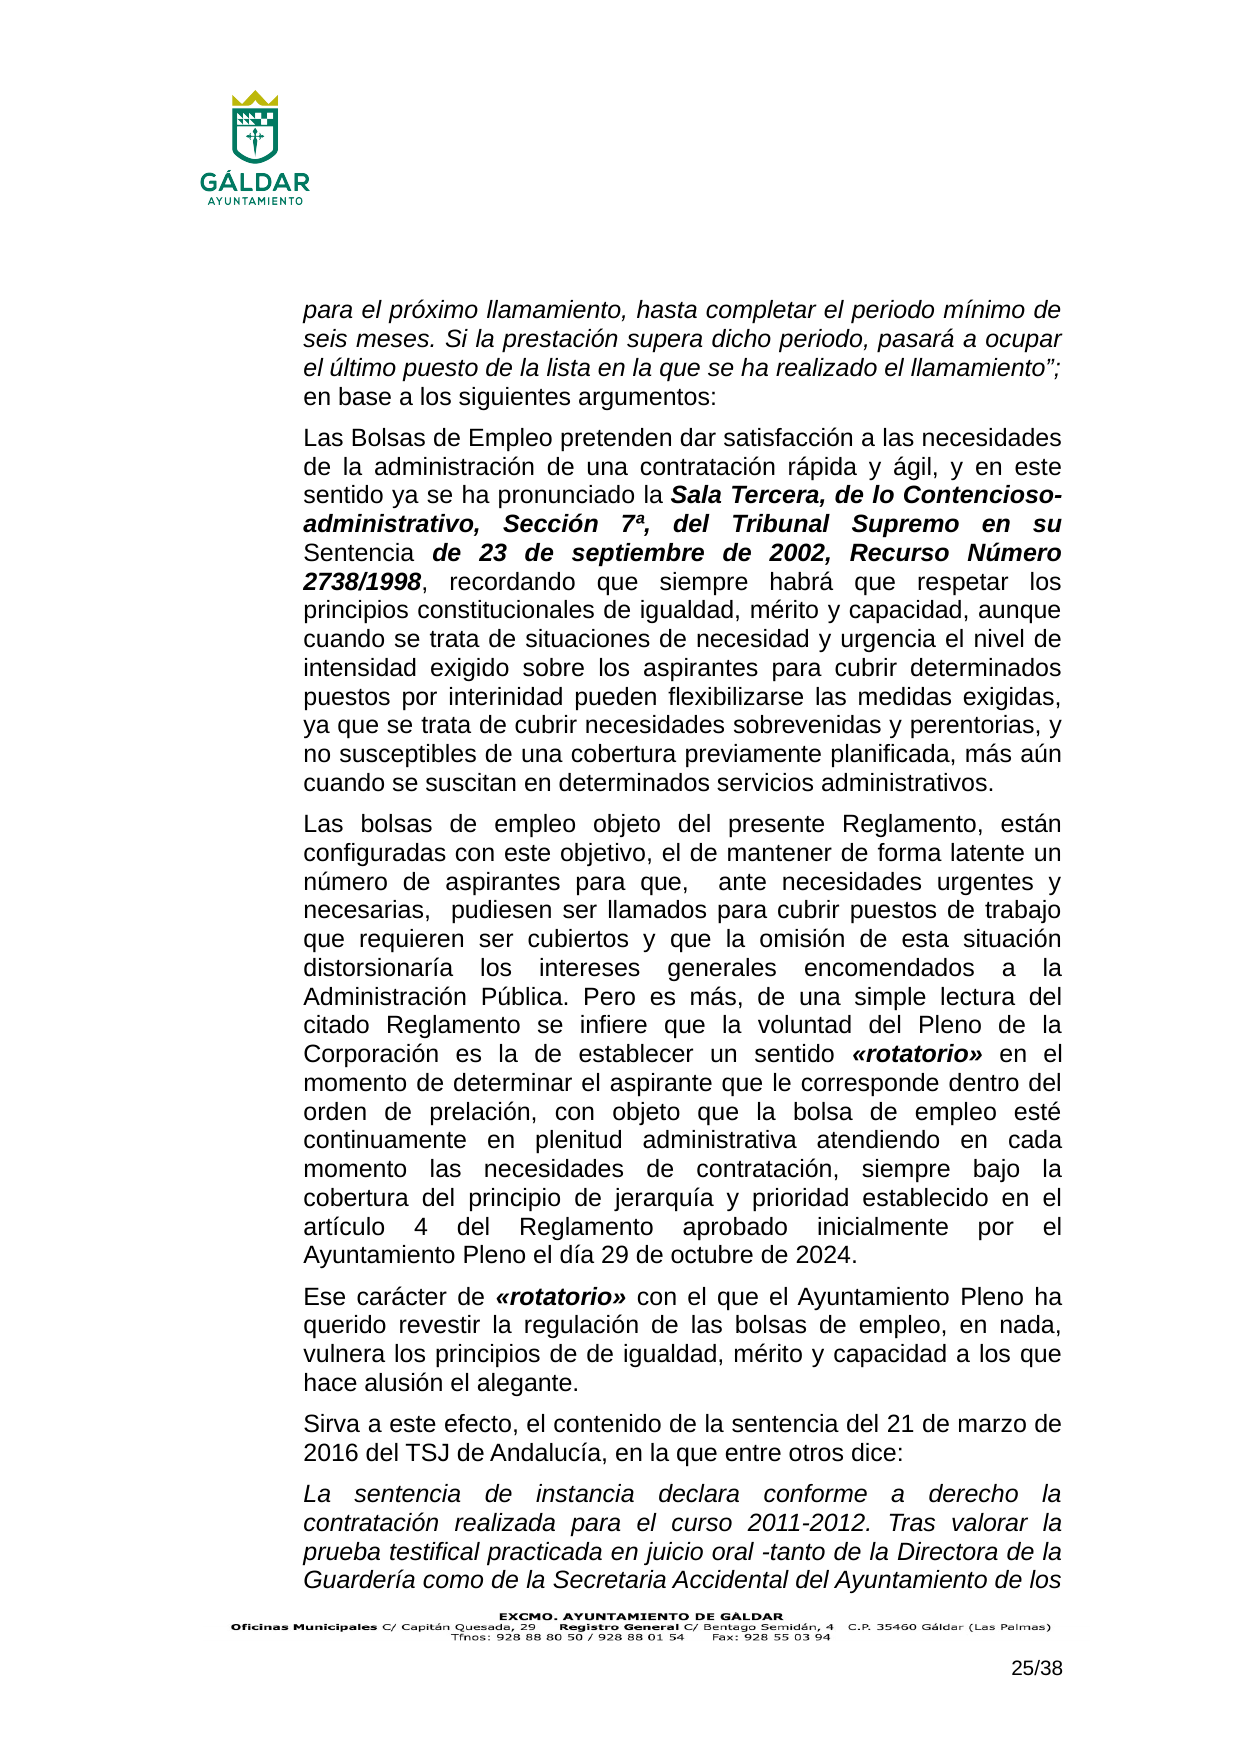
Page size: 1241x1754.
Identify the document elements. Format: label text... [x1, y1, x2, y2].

text La sentencia de instancia declara conforme a derecho la contratación realizada para el curso 2011-2012. Tras valorar la prueba testifical practicada en juicio oral -tanto de la Directora de la Guardería como de la Secretaria Accidental del Ayuntamiento de los [303, 1479, 1063, 1594]
text Ese carácter de «rotatorio» con el que el Ayuntamiento Pleno ha querido revestir la regulación de las bolsas de empleo, en nada, vulnera los principios de de igualdad, mérito y capacidad a los que hace alusión el alegante. [303, 1282, 1063, 1397]
picture [234, 1612, 1059, 1641]
picture [182, 73, 327, 223]
text Las Bolsas de Empleo pretenden dar satisfacción a las necesidades de la administración de una contratación rápida y ágil, y en este sentido ya se ha pronunciado la Sala Tercera, de lo Contencioso-administrativo, Sección 7ª, del Tribunal Supremo en su Sentencia de 23 de septiembre de 2002, Recurso Número 2738/1998, recordando que siempre habrá que respetar los principios constitucionales de igualdad, mérito y capacidad, aunque cuando se trata de situaciones de necesidad y urgencia el nivel de intensidad exigido sobre los aspirantes para cubrir determinados puestos por interinidad pueden flexibilizarse las medidas exigidas, ya que se trata de cubrir necesidades sobrevenidas y perentorias, y no susceptibles de una cobertura previamente planificada, más aún cuando se suscitan en determinados servicios administrativos. [303, 423, 1063, 797]
text Sirva a este efecto, el contenido de la sentencia del 21 de marzo de 2016 del TSJ de Andalucía, en la que entre otros dice: [303, 1409, 1063, 1467]
text para el próximo llamamiento, hasta completar el periodo mínimo de seis meses. Si la prestación supera dicho periodo, pasará a ocupar el último puesto de la lista en la que se ha realizado el llamamiento”; en base a los siguientes argumentos: [303, 295, 1063, 410]
text Las bolsas de empleo objeto del presente Reglamento, están configuradas con este objetivo, el de mantener de forma latente un número de aspirantes para que, ante necesidades urgentes y necesarias, pudiesen ser llamados para cubrir puestos de trabajo que requieren ser cubiertos y que la omisión de esta situación distorsionaría los intereses generales encomendados a la Administración Pública. Pero es más, de una simple lectura del citado Reglamento se infiere que la voluntad del Pleno de la Corporación es la de establecer un sentido «rotatorio» en el momento de determinar el aspirante que le corresponde dentro del orden de prelación, con objeto que la bolsa de empleo esté continuamente en plenitud administrativa atendiendo en cada momento las necesidades de contratación, siempre bajo la cobertura del principio de jerarquía y prioridad establecido en el artículo 4 del Reglamento aprobado inicialmente por el Ayuntamiento Pleno el día 29 de octubre de 2024. [303, 809, 1063, 1269]
